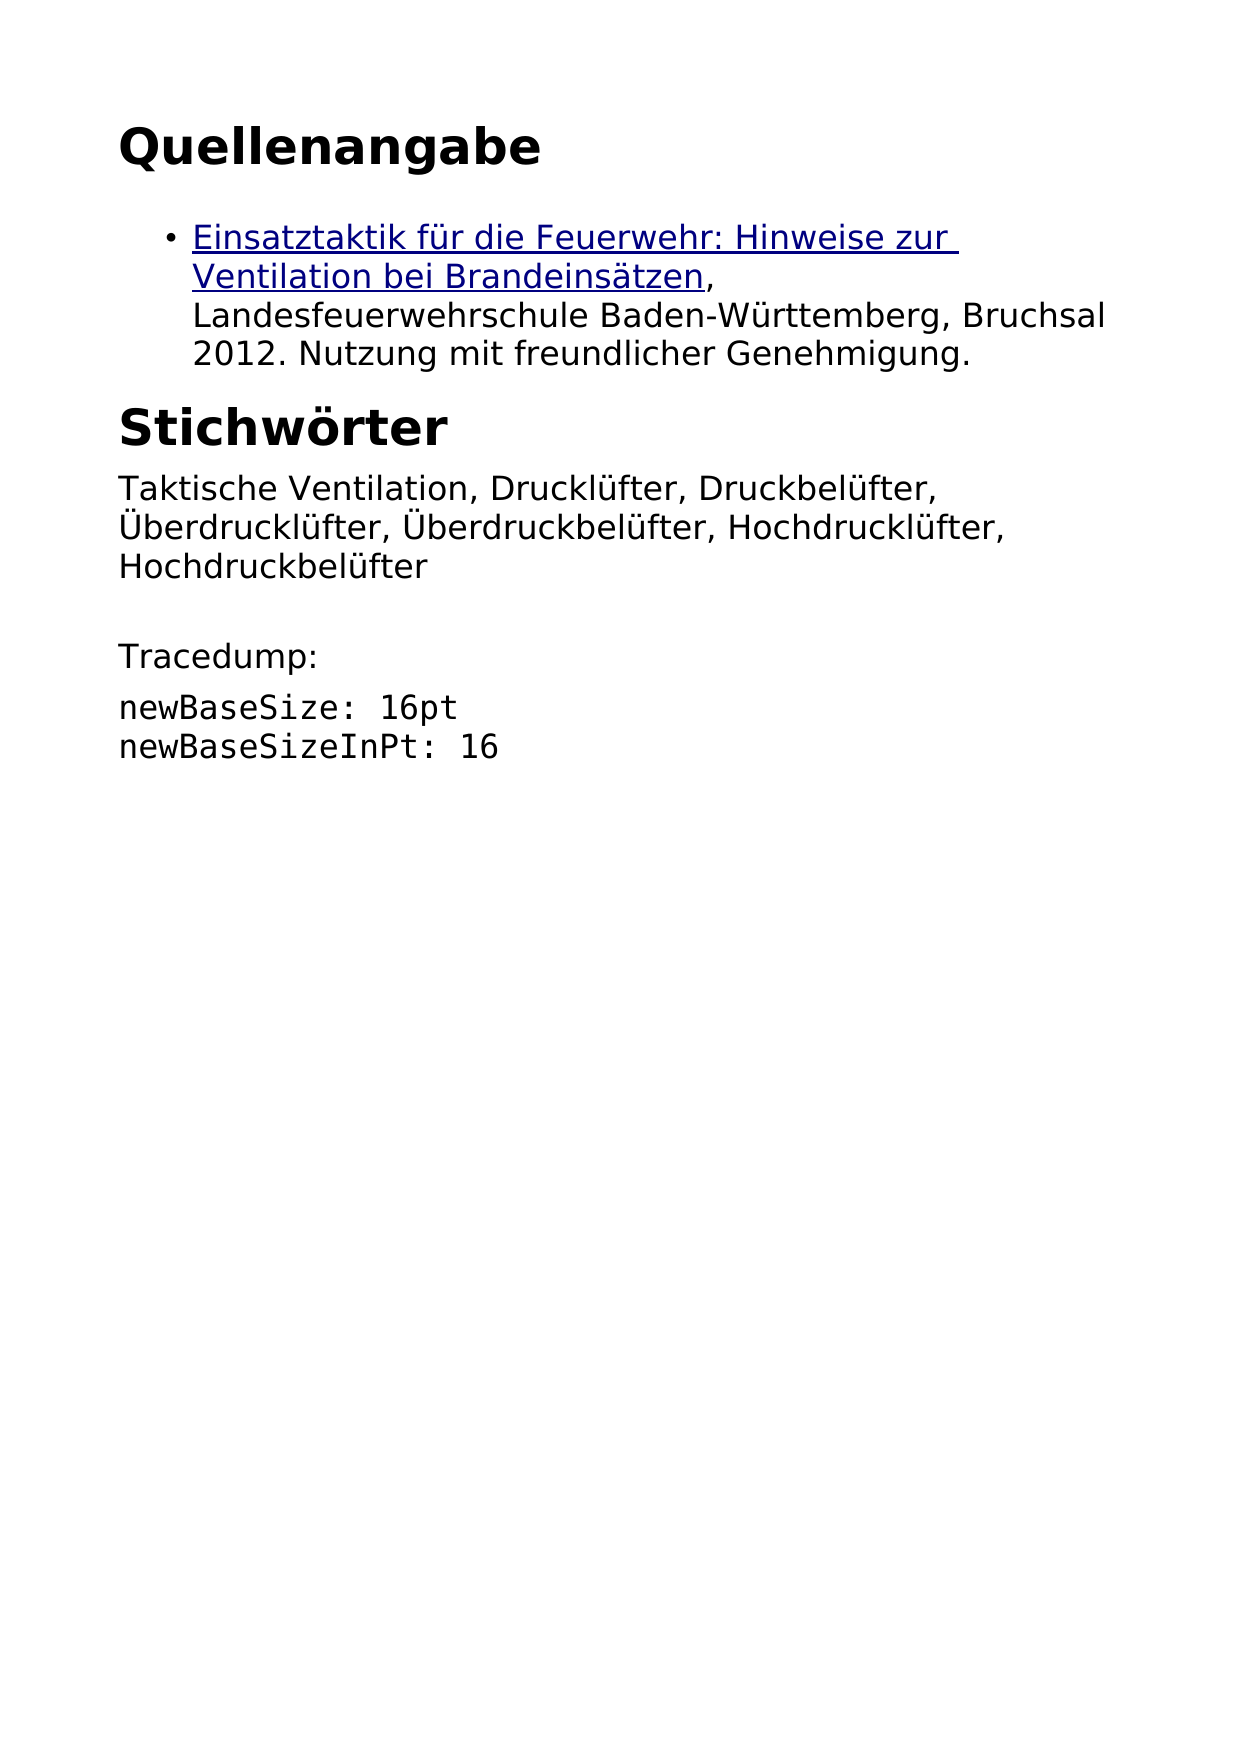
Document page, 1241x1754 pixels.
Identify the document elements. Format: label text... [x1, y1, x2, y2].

subtitle Stichwörter [118, 399, 1122, 457]
text newBaseSize: 16pt newBaseSizeInPt: 16 [118, 689, 1122, 766]
list Einsatztaktik für die Feuerwehr: Hinweise zur Ventilation bei Brandeinsätzen, Landesfeuerwehrschule Baden-Württemberg, Bruchsal 2012. Nutzung mit freundlicher Genehmigung. [177, 218, 1122, 374]
text Tracedump: [118, 598, 1122, 676]
subtitle Quellenangabe [118, 118, 1122, 176]
text Taktische Ventilation, Drucklüfter, Druckbelüfter, Überdrucklüfter, Überdruckbelüfter, Hochdrucklüfter, Hochdruckbelüfter [118, 469, 1122, 586]
